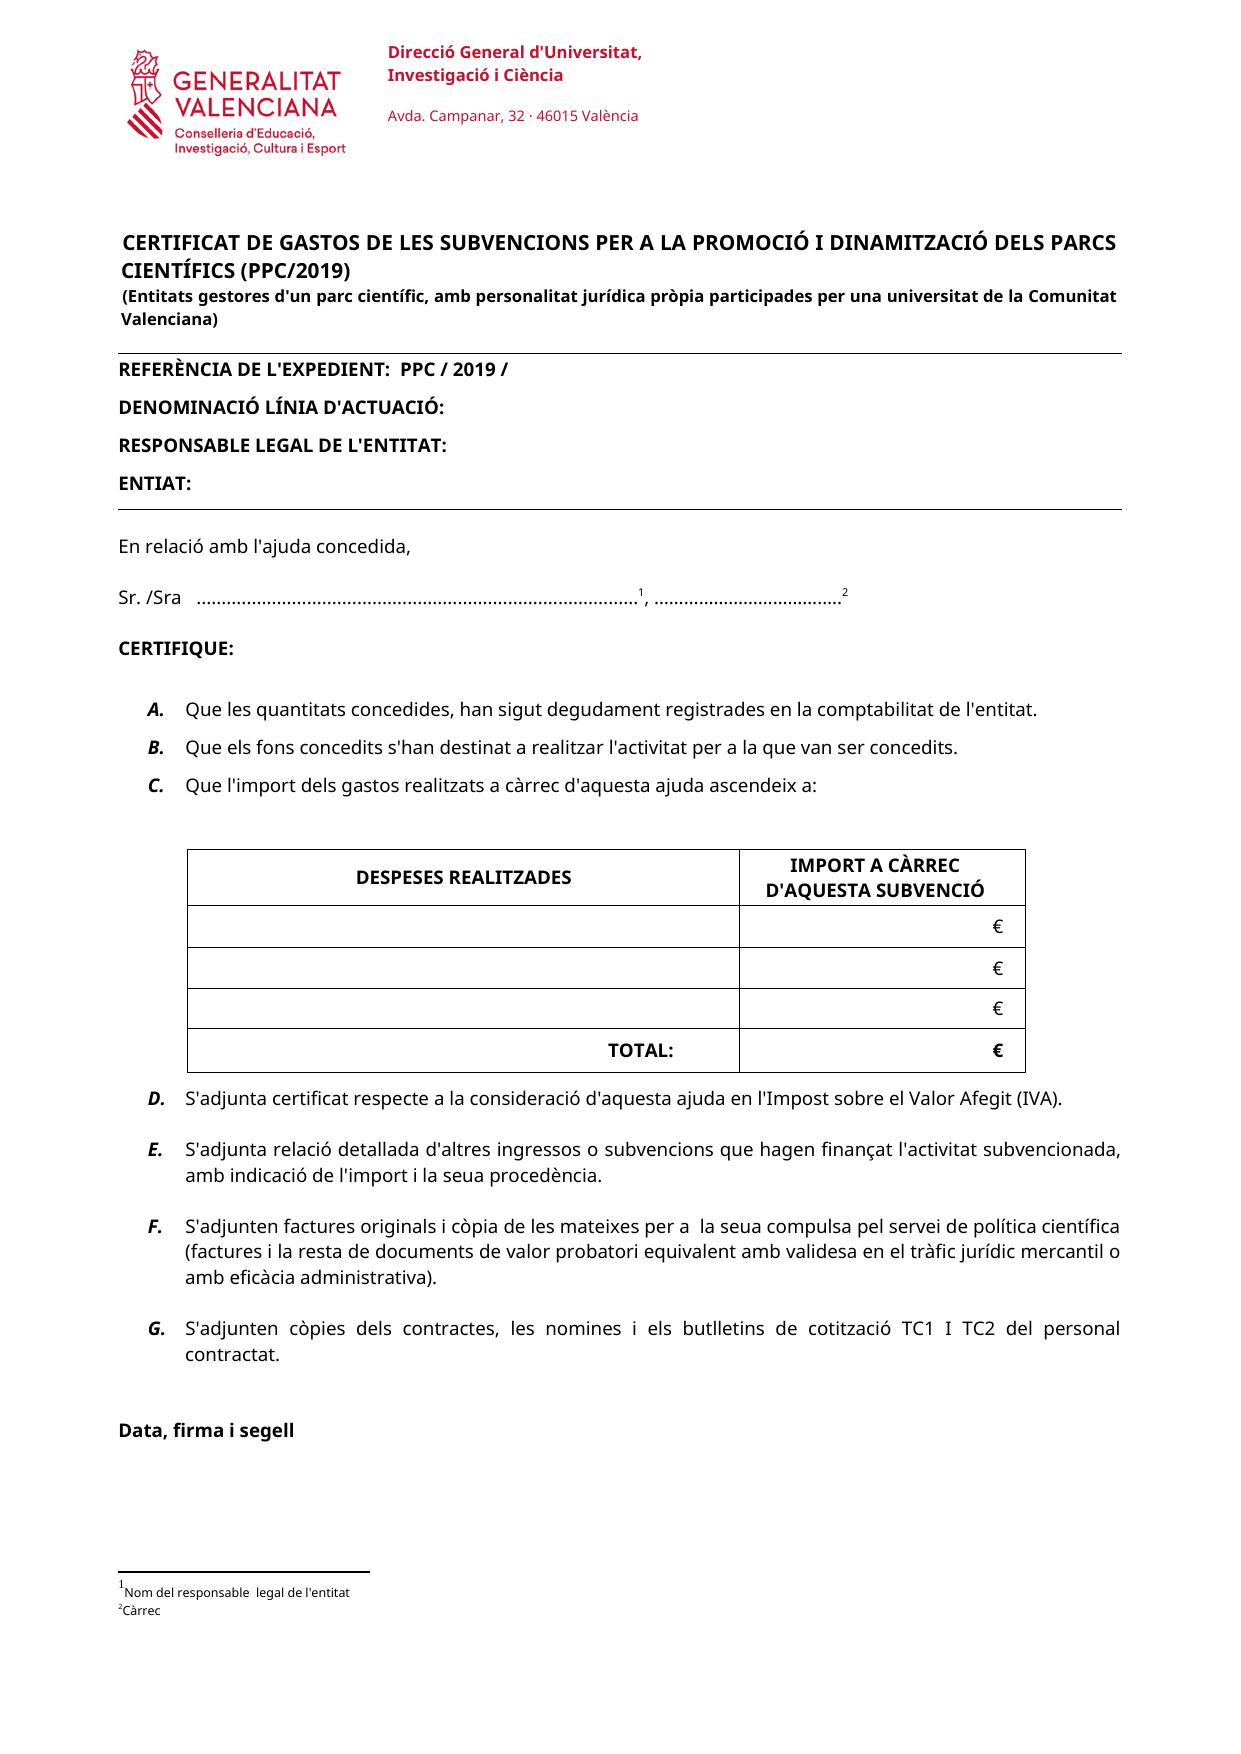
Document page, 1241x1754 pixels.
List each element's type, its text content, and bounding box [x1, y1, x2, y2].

table_header IMPORT A CÀRREC D'AQUESTA SUBVENCIÓ [740, 850, 1025, 905]
table_cell € [740, 948, 1025, 987]
subtitle En relació amb l'ajuda concedida, [118, 534, 1122, 559]
list Que els fons concedits s'han destinat a realitzar l'activitat per a la que van ser concedits. [148, 734, 1122, 760]
text (Entitats gestores d'un parc científic, amb personalitat jurídica pròpia participades per una universitat de la Comunitat Valenciana) [121, 284, 1118, 330]
table_cell € [740, 1029, 1025, 1072]
table_cell [188, 989, 739, 1028]
table_cell € [740, 906, 1025, 947]
list S'adjunten factures originals i còpia de les mateixes per a la seua compulsa pel servei de política científica (factures i la resta de documents de valor probatori equivalent amb validesa en el tràfic jurídic mercantil o amb eficàcia administrativa). [148, 1213, 1122, 1290]
list S'adjunta certificat respecte a la consideració d'aquesta ajuda en l'Impost sobre el Valor Afegit (IVA). [148, 1086, 1122, 1111]
table_cell [188, 906, 739, 947]
picture [118, 43, 364, 162]
table_header DESPESES REALITZADES [188, 850, 739, 905]
table_cell € [740, 989, 1025, 1028]
list S'adjunten còpies dels contractes, les nomines i els butlletins de cotització TC1 I TC2 del personal contractat. [148, 1315, 1122, 1366]
text Càrrec [118, 1602, 1122, 1619]
list Que les quantitats concedides, han sigut degudament registrades en la comptabilitat de l'entitat. [148, 696, 1122, 722]
table_cell [188, 948, 739, 987]
subtitle Data, firma i segell [118, 1417, 1122, 1443]
text CERTIFIQUE: [118, 636, 1122, 661]
text Sr. /Sra ........................................................................................, ……………………………….. [118, 585, 1122, 610]
text REFERÈNCIA DE L'EXPEDIENT: PPC / 2019 / [118, 354, 1122, 382]
list Que l'import dels gastos realitzats a càrrec d'aquesta ajuda ascendeix a: [148, 772, 1122, 798]
text RESPONSABLE LEGAL DE L'ENTITAT: [118, 432, 1122, 458]
text Nom del responsable legal de l'entitat [118, 1578, 1122, 1602]
text DENOMINACIÓ LÍNIA D'ACTUACIÓ: [118, 391, 1122, 420]
text ENTIAT: [118, 470, 1122, 496]
table_cell TOTAL: [188, 1029, 739, 1072]
subtitle CERTIFICAT DE GASTOS DE LES SUBVENCIONS PER A LA PROMOCIÓ I DINAMITZACIÓ DELS PARCS CIENTÍFICS (PPC/2019) [121, 228, 1118, 284]
list S'adjunta relació detallada d'altres ingressos o subvencions que hagen finançat l'activitat subvencionada, amb indicació de l'import i la seua procedència. [148, 1137, 1122, 1188]
